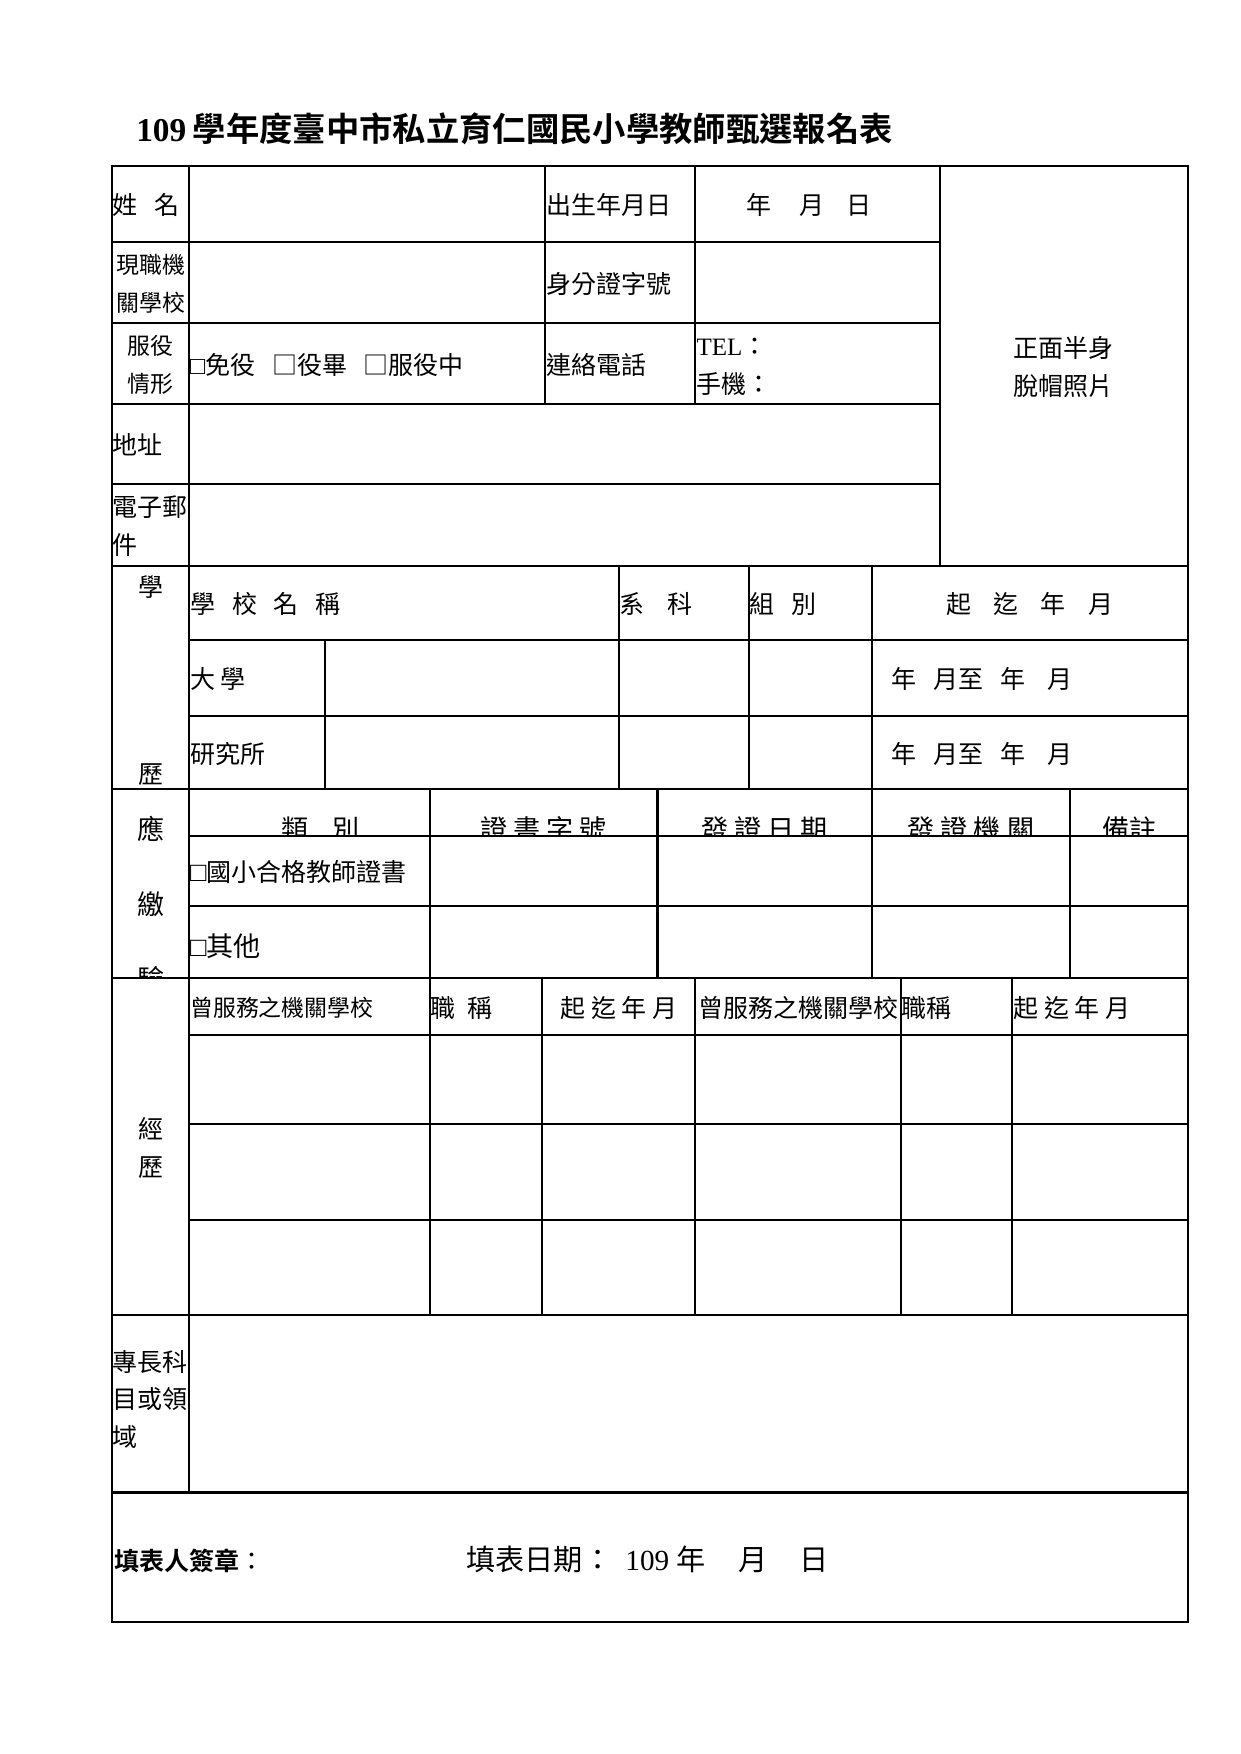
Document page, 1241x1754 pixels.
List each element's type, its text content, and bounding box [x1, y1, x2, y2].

table_cell □其他 [190, 907, 429, 977]
table_cell [659, 907, 871, 977]
table_cell [696, 243, 939, 322]
table_cell □免役 □役畢 □服役中 [190, 324, 544, 403]
table_cell [750, 717, 871, 788]
table_cell 電子郵件 [113, 485, 188, 564]
table_cell [620, 717, 748, 788]
table_cell [431, 907, 656, 977]
table_cell [902, 1036, 1011, 1123]
table_cell [902, 1221, 1011, 1314]
table_cell 曾服務之機關學校 [190, 979, 429, 1034]
table_header 姓 名 [113, 167, 188, 241]
table_cell 研究所 [190, 717, 324, 788]
table_cell [873, 837, 1069, 905]
table_header 出生年月日 [546, 167, 694, 241]
table_cell 備註 [1071, 790, 1187, 835]
table_cell [190, 1316, 1187, 1491]
table_cell [431, 1125, 541, 1219]
table_cell [431, 1221, 541, 1314]
table_cell [190, 1221, 429, 1314]
table_cell [326, 717, 618, 788]
table_cell 起 迄 年 月 [873, 567, 1187, 639]
table_cell [1013, 1125, 1187, 1219]
table_cell 專長科目或領域 [113, 1316, 188, 1491]
table_cell [696, 1125, 900, 1219]
table_cell [873, 907, 1069, 977]
table_cell [190, 405, 939, 482]
table_cell [1071, 907, 1187, 977]
table_cell 連絡電話 [546, 324, 694, 403]
table_cell 起 迄 年 月 [543, 979, 694, 1034]
table_cell 年 月至 年 月 [873, 641, 1187, 714]
text 109學年度臺中市私立育仁國民小學教師甄選報名表 [118, 89, 1122, 164]
table_cell [620, 641, 748, 714]
table_cell 發 證 機 關 [873, 790, 1069, 835]
table_cell [431, 837, 656, 905]
table_cell [659, 837, 871, 905]
table_cell [190, 1036, 429, 1123]
table_cell [696, 1221, 900, 1314]
table_cell [1071, 837, 1187, 905]
table_cell 現職機關學校 [113, 243, 188, 322]
table_cell 經 歷 [113, 979, 188, 1314]
table_cell 證 書 字 號 [431, 790, 656, 835]
table_cell [190, 243, 544, 322]
table_cell [543, 1036, 694, 1123]
table_cell [543, 1125, 694, 1219]
table_cell TEL： 手機： [696, 324, 939, 403]
table_header 年 月 日 [696, 167, 939, 241]
table_cell 服役 情形 [113, 324, 188, 403]
table_cell 組 別 [750, 567, 871, 639]
table_cell 學 校 名 稱 [190, 567, 618, 639]
table_cell [543, 1221, 694, 1314]
table_cell 起 迄 年 月 [1013, 979, 1187, 1034]
table_cell [190, 485, 939, 564]
table_cell □國小合格教師證書 [190, 837, 429, 905]
table_cell 年 月至 年 月 [873, 717, 1187, 788]
table_cell [750, 641, 871, 714]
table_header [190, 167, 544, 241]
table_cell 職 稱 [431, 979, 541, 1034]
table_cell 發 證 日 期 [659, 790, 871, 835]
table_cell 應 繳 驗 證 件 [113, 790, 188, 977]
table_cell 大 學 [190, 641, 324, 714]
table_cell 系 科 [620, 567, 748, 639]
table_cell [902, 1125, 1011, 1219]
table_cell 職稱 [902, 979, 1011, 1034]
table_cell 學 歷 [113, 567, 188, 788]
table_cell 填表人簽章： 填表日期： 109 年 月 日 [113, 1494, 1187, 1621]
table_header 正面半身 脫帽照片 [941, 167, 1187, 564]
table_cell 地址 [113, 405, 188, 482]
table_cell 曾服務之機關學校 [696, 979, 900, 1034]
table_cell 身分證字號 [546, 243, 694, 322]
table_cell [190, 1125, 429, 1219]
table_cell [1013, 1036, 1187, 1123]
table_cell 類 別 [190, 790, 429, 835]
table_cell [696, 1036, 900, 1123]
table_cell [1013, 1221, 1187, 1314]
table_cell [326, 641, 618, 714]
table_cell [431, 1036, 541, 1123]
